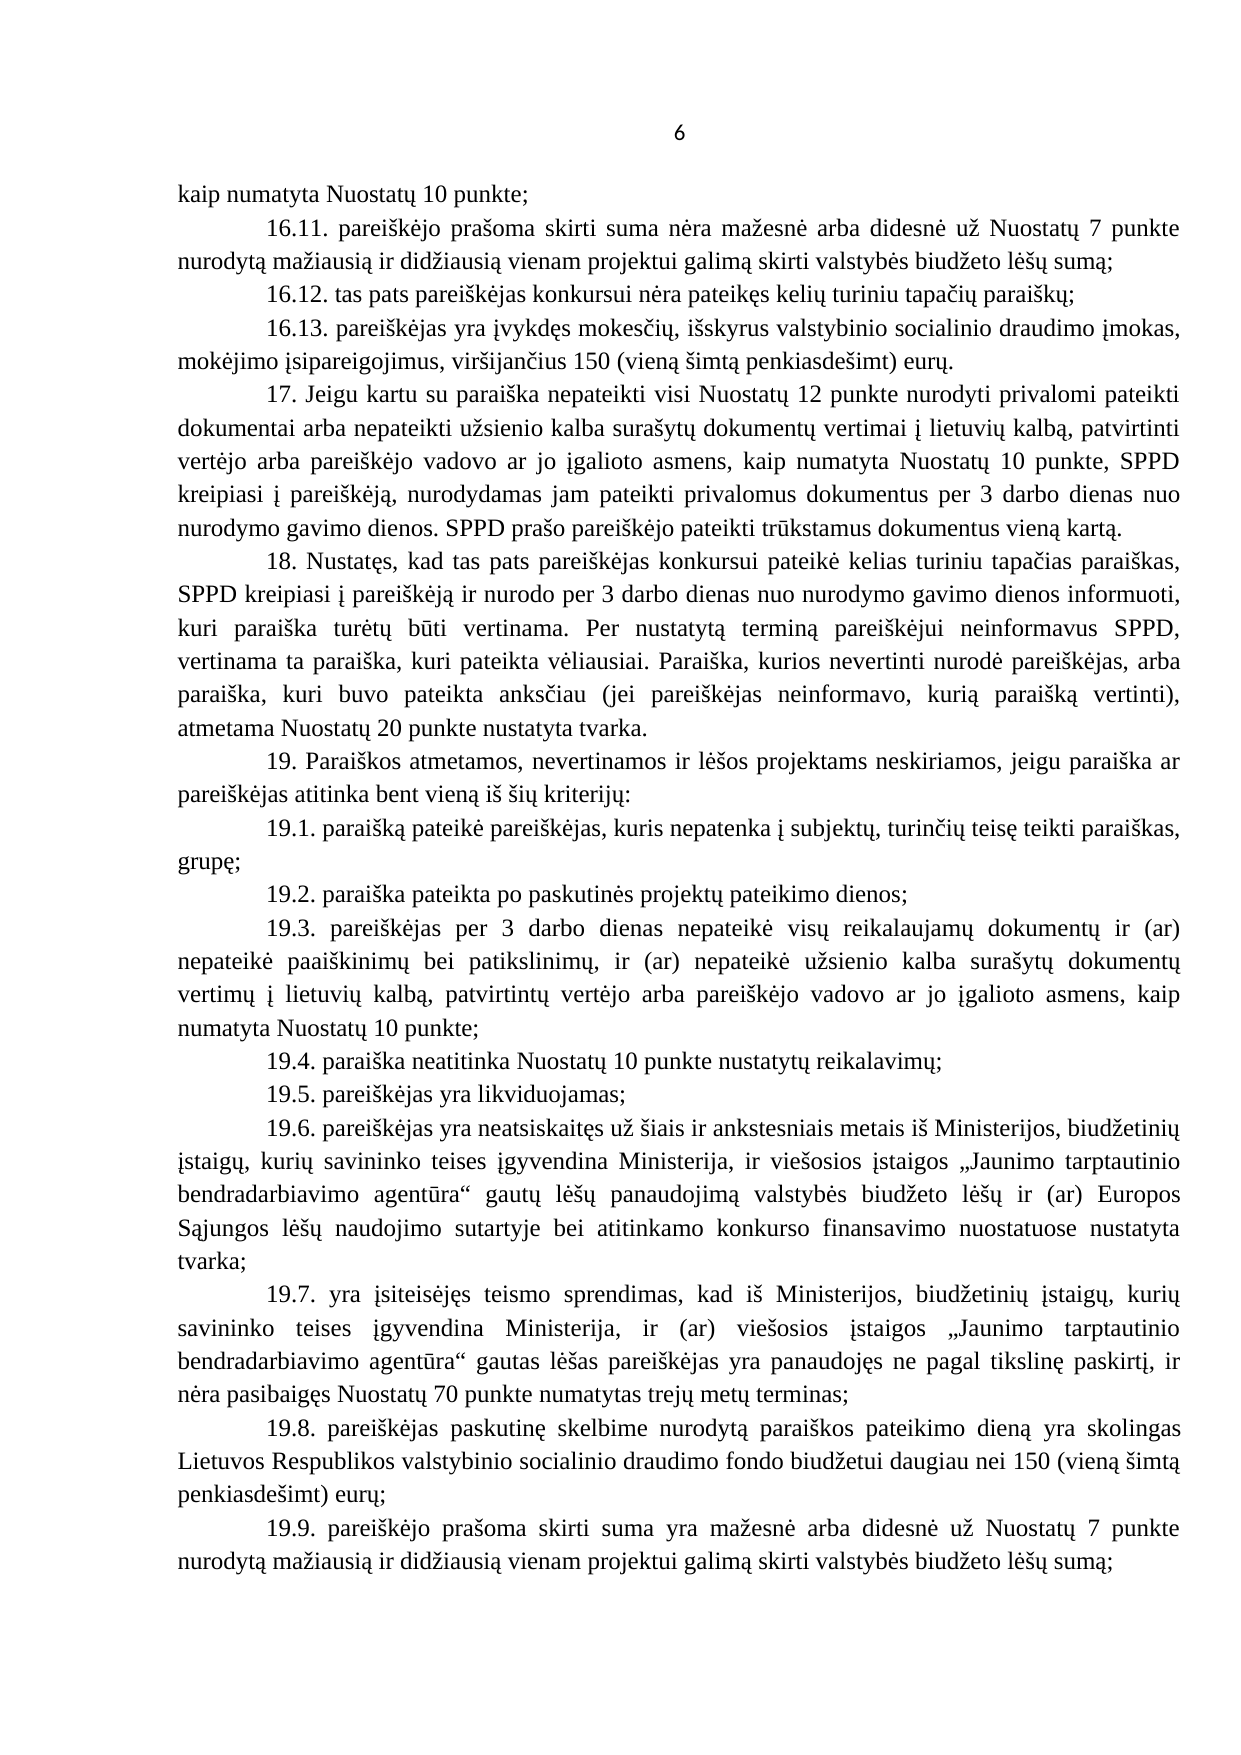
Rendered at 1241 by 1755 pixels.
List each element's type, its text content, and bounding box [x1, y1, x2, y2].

text 16.13. pareiškėjas yra įvykdęs mokesčių, išskyrus valstybinio socialinio draudimo įmokas, mokėjimo įsipareigojimus, viršijančius 150 (vieną šimtą penkiasdešimt) eurų. [177, 308, 1181, 375]
text 16.12. tas pats pareiškėjas konkursui nėra pateikęs kelių turiniu tapačių paraiškų; [177, 275, 1181, 308]
text 19.2. paraiška pateikta po paskutinės projektų pateikimo dienos; [177, 875, 1181, 908]
text 19.8. pareiškėjas paskutinę skelbime nurodytą paraiškos pateikimo dieną yra skolingas Lietuvos Respublikos valstybinio socialinio draudimo fondo biudžetui daugiau nei 150 (vieną šimtą penkiasdešimt) eurų; [177, 1408, 1181, 1508]
text 19.4. paraiška neatitinka Nuostatų 10 punkte nustatytų reikalavimų; [177, 1042, 1181, 1075]
text 17. Jeigu kartu su paraiška nepateikti visi Nuostatų 12 punkte nurodyti privalomi pateikti dokumentai arba nepateikti užsienio kalba surašytų dokumentų vertimai į lietuvių kalbą, patvirtinti vertėjo arba pareiškėjo vadovo ar jo įgalioto asmens, kaip numatyta Nuostatų 10 punkte, SPPD kreipiasi į pareiškėją, nurodydamas jam pateikti privalomus dokumentus per 3 darbo dienas nuo nurodymo gavimo dienos. SPPD prašo pareiškėjo pateikti trūkstamus dokumentus vieną kartą. [177, 375, 1181, 542]
text 19.5. pareiškėjas yra likviduojamas; [177, 1075, 1181, 1108]
text 19.6. pareiškėjas yra neatsiskaitęs už šiais ir ankstesniais metais iš Ministerijos, biudžetinių įstaigų, kurių savininko teises įgyvendina Ministerija, ir viešosios įstaigos „Jaunimo tarptautinio bendradarbiavimo agentūra“ gautų lėšų panaudojimą valstybės biudžeto lėšų ir (ar) Europos Sąjungos lėšų naudojimo sutartyje bei atitinkamo konkurso finansavimo nuostatuose nustatyta tvarka; [177, 1108, 1181, 1275]
text 19. Paraiškos atmetamos, nevertinamos ir lėšos projektams neskiriamos, jeigu paraiška ar pareiškėjas atitinka bent vieną iš šių kriterijų: [177, 742, 1181, 808]
text 18. Nustatęs, kad tas pats pareiškėjas konkursui pateikė kelias turiniu tapačias paraiškas, SPPD kreipiasi į pareiškėją ir nurodo per 3 darbo dienas nuo nurodymo gavimo dienos informuoti, kuri paraiška turėtų būti vertinama. Per nustatytą terminą pareiškėjui neinformavus SPPD, vertinama ta paraiška, kuri pateikta vėliausiai. Paraiška, kurios nevertinti nurodė pareiškėjas, arba paraiška, kuri buvo pateikta anksčiau (jei pareiškėjas neinformavo, kurią paraišką vertinti), atmetama Nuostatų 20 punkte nustatyta tvarka. [177, 542, 1181, 742]
text 19.7. yra įsiteisėjęs teismo sprendimas, kad iš Ministerijos, biudžetinių įstaigų, kurių savininko teises įgyvendina Ministerija, ir (ar) viešosios įstaigos „Jaunimo tarptautinio bendradarbiavimo agentūra“ gautas lėšas pareiškėjas yra panaudojęs ne pagal tikslinę paskirtį, ir nėra pasibaigęs Nuostatų 70 punkte numatytas trejų metų terminas; [177, 1275, 1181, 1408]
text 19.9. pareiškėjo prašoma skirti suma yra mažesnė arba didesnė už Nuostatų 7 punkte nurodytą mažiausią ir didžiausią vienam projektui galimą skirti valstybės biudžeto lėšų sumą; [177, 1508, 1181, 1575]
text 19.1. paraišką pateikė pareiškėjas, kuris nepatenka į subjektų, turinčių teisę teikti paraiškas, grupę; [177, 808, 1181, 875]
text 16.11. pareiškėjo prašoma skirti suma nėra mažesnė arba didesnė už Nuostatų 7 punkte nurodytą mažiausią ir didžiausią vienam projektui galimą skirti valstybės biudžeto lėšų sumą; [177, 208, 1181, 275]
text 19.3. pareiškėjas per 3 darbo dienas nepateikė visų reikalaujamų dokumentų ir (ar) nepateikė paaiškinimų bei patikslinimų, ir (ar) nepateikė užsienio kalba surašytų dokumentų vertimų į lietuvių kalbą, patvirtintų vertėjo arba pareiškėjo vadovo ar jo įgalioto asmens, kaip numatyta Nuostatų 10 punkte; [177, 908, 1181, 1042]
text kaip numatyta Nuostatų 10 punkte; [177, 175, 1181, 208]
